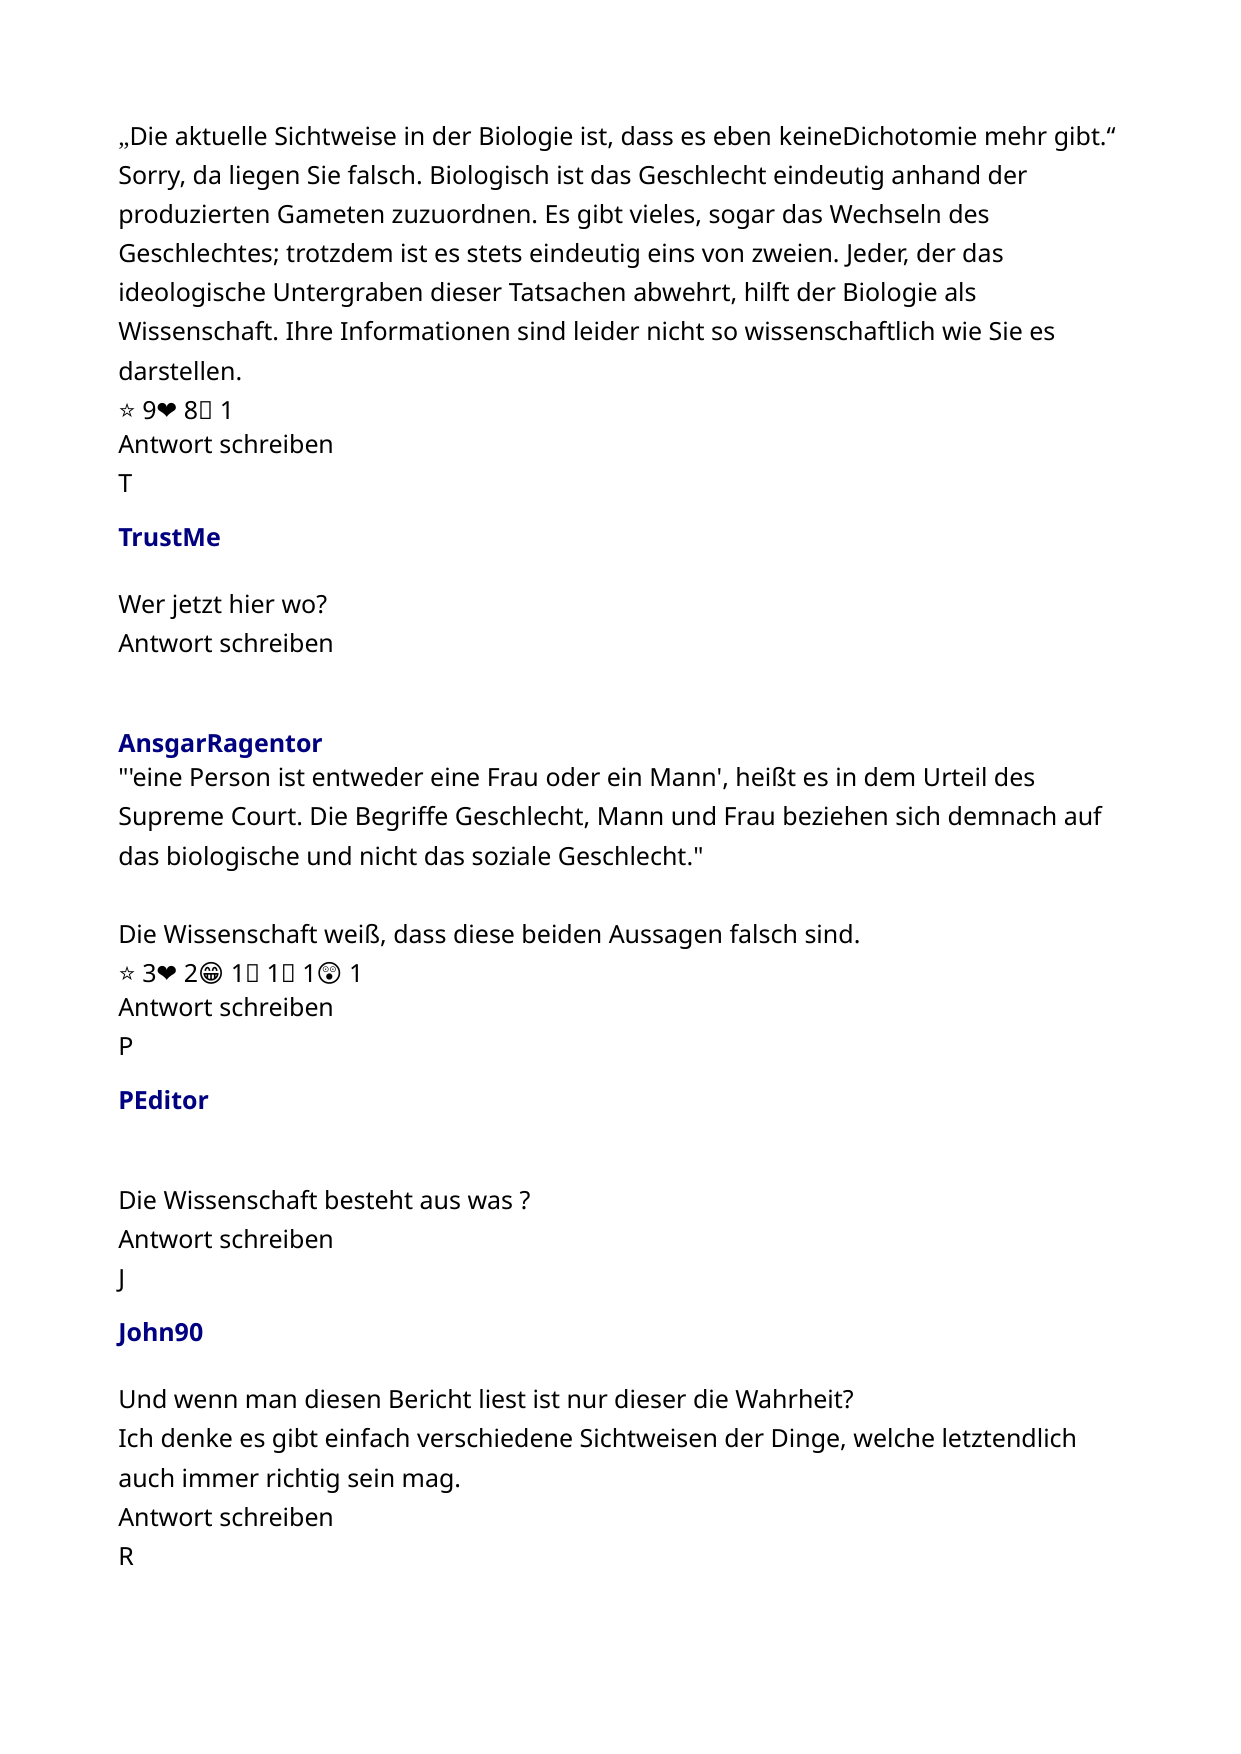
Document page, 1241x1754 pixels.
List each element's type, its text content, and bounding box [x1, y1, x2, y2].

text Sorry, da liegen Sie falsch. Biologisch ist das Geschlecht eindeutig anhand der produzierten Gameten zuzuordnen. Es gibt vieles, sogar das Wechseln des Geschlechtes; trotzdem ist es stets eindeutig eins von zweien. Jeder, der das ideologische Untergraben dieser Tatsachen abwehrt, hilft der Biologie als Wissenschaft. Ihre Informationen sind leider nicht so wissenschaftlich wie Sie es darstellen. [118, 157, 1122, 387]
subtitle TrustMe [118, 519, 1122, 553]
text R [118, 1538, 1122, 1573]
text Die Wissenschaft besteht aus was ? [118, 1183, 1122, 1217]
subtitle John90 [118, 1315, 1122, 1349]
text Wer jetzt hier wo? [118, 586, 1122, 620]
text ⭐️ 9❤️ 8🤨 1 [118, 392, 1122, 426]
text Und wenn man diesen Bericht liest ist nur dieser die Wahrheit? [118, 1382, 1122, 1416]
text J [118, 1261, 1122, 1295]
text ⭐️ 3❤️ 2😁 1🙁 1🤨 1😲 1 [118, 956, 1122, 990]
text Antwort schreiben [118, 426, 1122, 460]
text Antwort schreiben [118, 626, 1122, 659]
text „Die aktuelle Sichtweise in der Biologie ist, dass es eben keineDichotomie mehr gibt.“ [118, 118, 1122, 152]
subtitle PEditor [118, 1083, 1122, 1117]
text T [118, 466, 1122, 499]
text Ich denke es gibt einfach verschiedene Sichtweisen der Dinge, welche letztendlich auch immer richtig sein mag. [118, 1421, 1122, 1494]
text P [118, 1029, 1122, 1063]
text Antwort schreiben [118, 1222, 1122, 1256]
text "'eine Person ist entweder eine Frau oder ein Mann', heißt es in dem Urteil des Supreme Court. Die Begriffe Geschlecht, Mann und Frau beziehen sich demnach auf das biologische und nicht das soziale Geschlecht." Die Wissenschaft weiß, dass diese beiden Aussagen falsch sind. [118, 760, 1122, 951]
subtitle AnsgarRagentor [118, 726, 1122, 760]
text Antwort schreiben [118, 990, 1122, 1024]
text Antwort schreiben [118, 1499, 1122, 1533]
